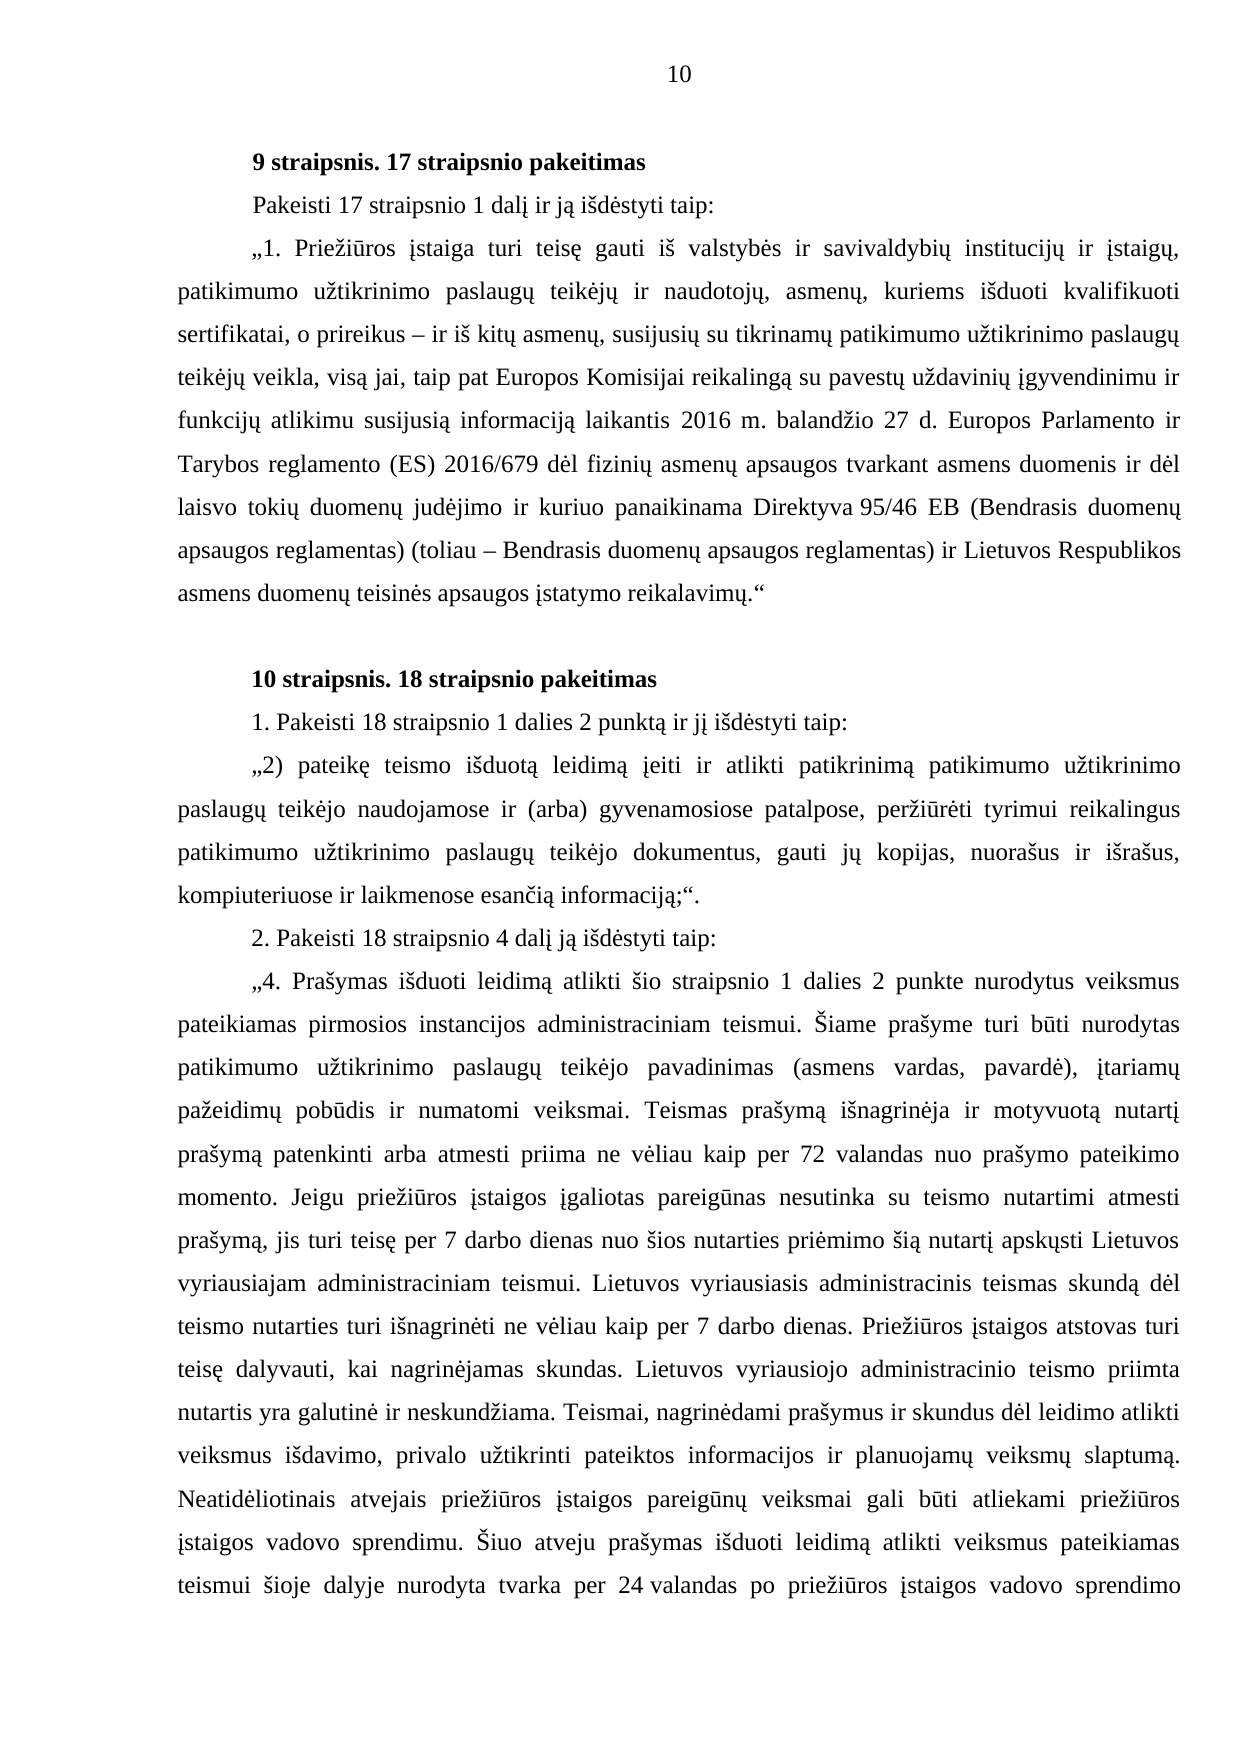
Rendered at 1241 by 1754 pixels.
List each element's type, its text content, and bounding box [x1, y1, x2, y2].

text 1. Pakeisti 18 straipsnio 1 dalies 2 punktą ir jį išdėstyti taip: [177, 707, 1181, 736]
text „4. Prašymas išduoti leidimą atlikti šio straipsnio 1 dalies 2 punkte nurodytus veiksmus pateikiamas pirmosios instancijos administraciniam teismui. Šiame prašyme turi būti nurodytas patikimumo užtikrinimo paslaugų teikėjo pavadinimas (asmens vardas, pavardė), įtariamų pažeidimų pobūdis ir numatomi veiksmai. Teismas prašymą išnagrinėja ir motyvuotą nutartį prašymą patenkinti arba atmesti priima ne vėliau kaip per 72 valandas nuo prašymo pateikimo momento. Jeigu priežiūros įstaigos įgaliotas pareigūnas nesutinka su teismo nutartimi atmesti prašymą, jis turi teisę per 7 darbo dienas nuo šios nutarties priėmimo šią nutartį apskųsti Lietuvos vyriausiajam administraciniam teismui. Lietuvos vyriausiasis administracinis teismas skundą dėl teismo nutarties turi išnagrinėti ne vėliau kaip per 7 darbo dienas. Priežiūros įstaigos atstovas turi teisę dalyvauti, kai nagrinėjamas skundas. Lietuvos vyriausiojo administracinio teismo priimta nutartis yra galutinė ir neskundžiama. Teismai, nagrinėdami prašymus ir skundus dėl leidimo atlikti veiksmus išdavimo, privalo užtikrinti pateiktos informacijos ir planuojamų veiksmų slaptumą. Neatidėliotinais atvejais priežiūros įstaigos pareigūnų veiksmai gali būti atliekami priežiūros įstaigos vadovo sprendimu. Šiuo atveju prašymas išduoti leidimą atlikti veiksmus pateikiamas teismui šioje dalyje nurodyta tvarka per 24 valandas po priežiūros įstaigos vadovo sprendimo [177, 966, 1181, 1599]
text „2) pateikę teismo išduotą leidimą įeiti ir atlikti patikrinimą patikimumo užtikrinimo paslaugų teikėjo naudojamose ir (arba) gyvenamosiose patalpose, peržiūrėti tyrimui reikalingus patikimumo užtikrinimo paslaugų teikėjo dokumentus, gauti jų kopijas, nuorašus ir išrašus, kompiuteriuose ir laikmenose esančią informaciją;“. [177, 751, 1181, 909]
text „1. Priežiūros įstaiga turi teisę gauti iš valstybės ir savivaldybių institucijų ir įstaigų, patikimumo užtikrinimo paslaugų teikėjų ir naudotojų, asmenų, kuriems išduoti kvalifikuoti sertifikatai, o prireikus – ir iš kitų asmenų, susijusių su tikrinamų patikimumo užtikrinimo paslaugų teikėjų veikla, visą jai, taip pat Europos Komisijai reikalingą su pavestų uždavinių įgyvendinimu ir funkcijų atlikimu susijusią informaciją laikantis 2016 m. balandžio 27 d. Europos Parlamento ir Tarybos reglamento (ES) 2016/679 dėl fizinių asmenų apsaugos tvarkant asmens duomenis ir dėl laisvo tokių duomenų judėjimo ir kuriuo panaikinama Direktyva 95/46 EB (Bendrasis duomenų apsaugos reglamentas) (toliau – Bendrasis duomenų apsaugos reglamentas) ir Lietuvos Respublikos asmens duomenų teisinės apsaugos įstatymo reikalavimų.“ [177, 233, 1181, 607]
text 9 straipsnis. 17 straipsnio pakeitimas [252, 147, 1181, 176]
text 10 straipsnis. 18 straipsnio pakeitimas [177, 664, 1181, 693]
text Pakeisti 17 straipsnio 1 dalį ir ją išdėstyti taip: [252, 190, 1181, 219]
text 2. Pakeisti 18 straipsnio 4 dalį ją išdėstyti taip: [177, 923, 1181, 952]
